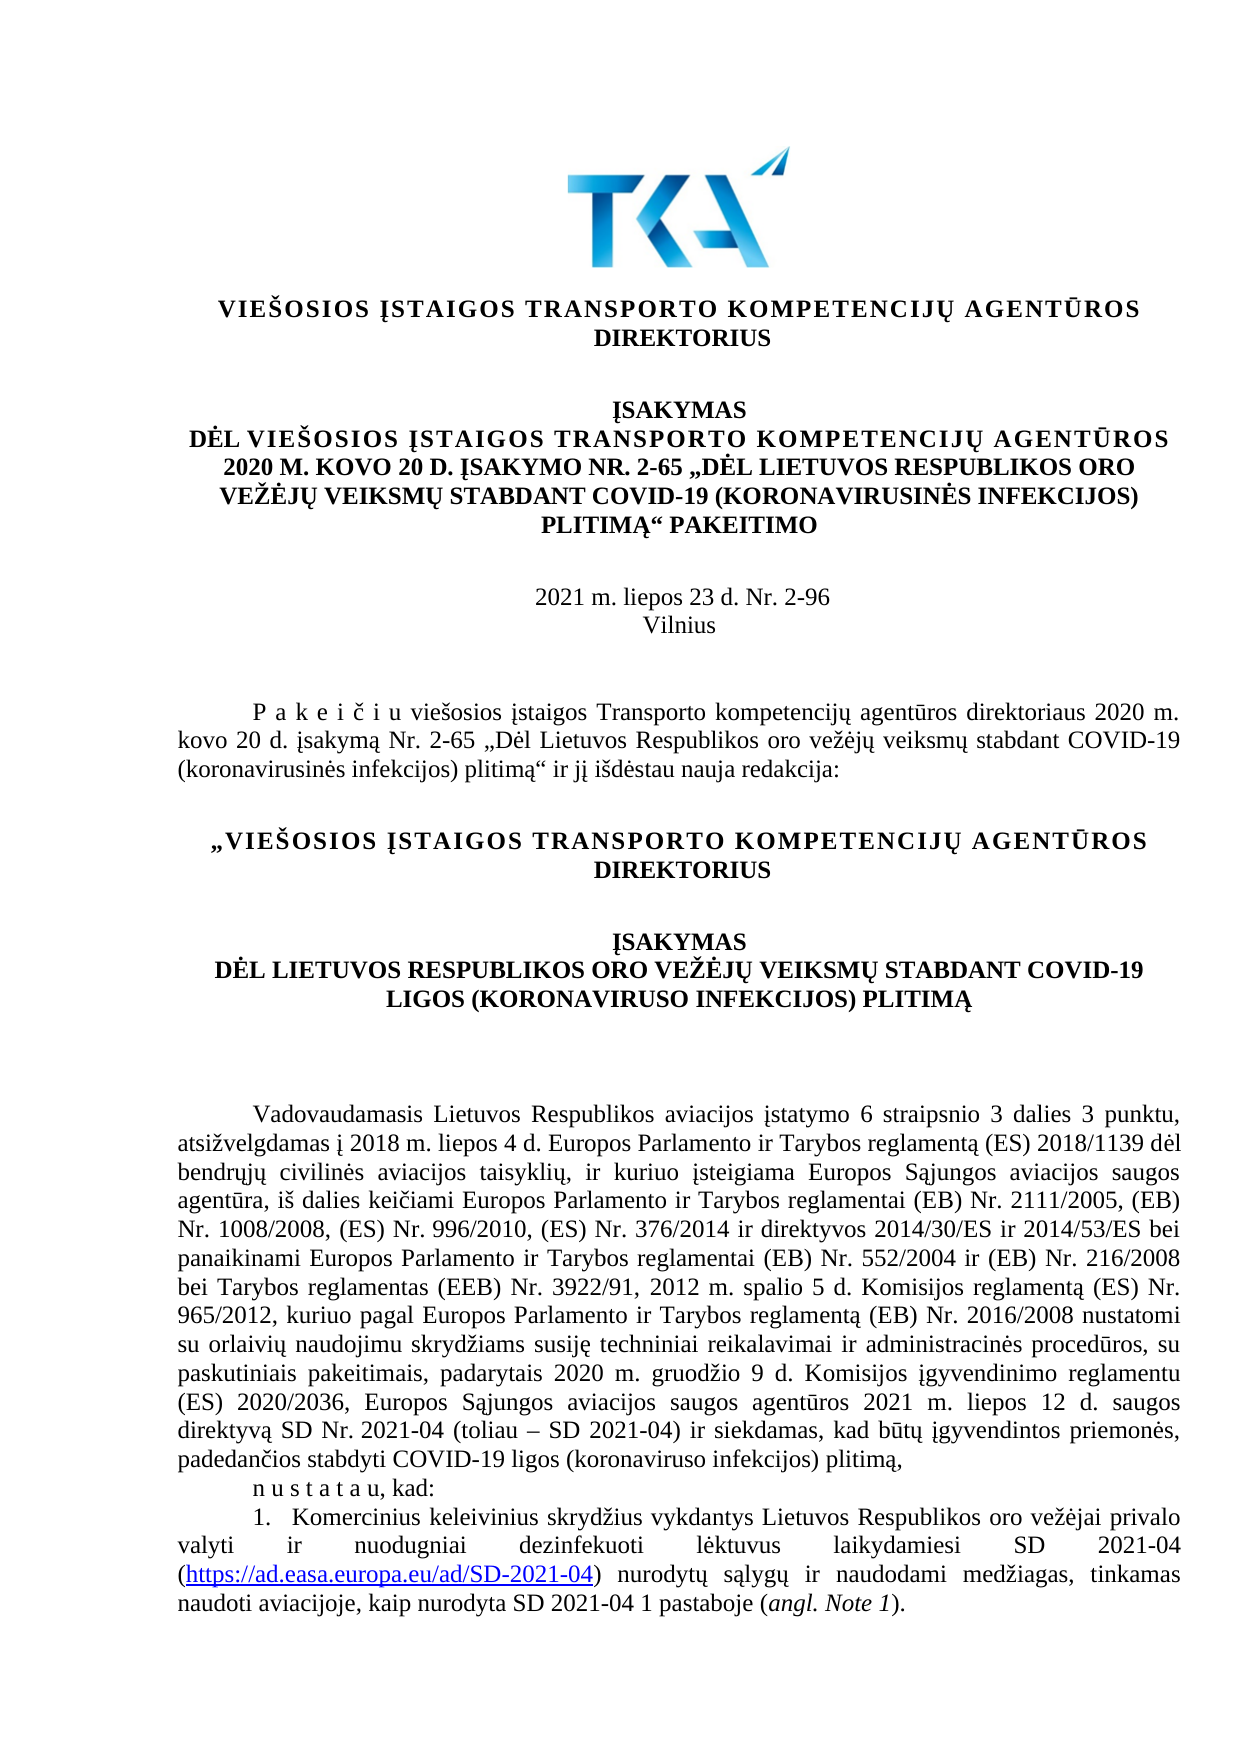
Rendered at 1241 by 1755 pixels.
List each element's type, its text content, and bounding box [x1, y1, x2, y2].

text „VIEŠOSIOS ĮSTAIGOS TRANSPORTO KOMPETENCIJŲ AGENTŪROS [177, 826, 1181, 855]
text DĖL LIETUVOS RESPUBLIKOS ORO VEŽĖJŲ VEIKSMŲ STABDANT COVID-19 LIGOS (KORONAVIRUSo INFEKCIJOS) PLITIMĄ [177, 956, 1181, 1013]
text n u s t a t a u, kad: [177, 1473, 1181, 1502]
text 2021 m. liepos 23 d. Nr. 2-96 [177, 582, 1181, 611]
text ĮSAKYMAS [177, 395, 1181, 424]
text VIEŠOSIOS ĮSTAIGOS TRANSPORTO KOMPETENCIJŲ AGENTŪROS [177, 294, 1181, 323]
text P a k e i č i u viešosios įstaigos Transporto kompetencijų agentūros direktoriaus 2020 m. kovo 20 d. įsakymą Nr. 2-65 „Dėl Lietuvos Respublikos oro vežėjų veiksmų stabdant COVID-19 (koronavirusinės infekcijos) plitimą“ ir jį išdėstau nauja redakcija: [177, 697, 1181, 783]
text Vadovaudamasis Lietuvos Respublikos aviacijos įstatymo 6 straipsnio 3 dalies 3 punktu, atsižvelgdamas į 2018 m. liepos 4 d. Europos Parlamento ir Tarybos reglamentą (ES) 2018/1139 dėl bendrųjų civilinės aviacijos taisyklių, ir kuriuo įsteigiama Europos Sąjungos aviacijos saugos agentūra, iš dalies keičiami Europos Parlamento ir Tarybos reglamentai (EB) Nr. 2111/2005, (EB) Nr. 1008/2008, (ES) Nr. 996/2010, (ES) Nr. 376/2014 ir direktyvos 2014/30/ES ir 2014/53/ES bei panaikinami Europos Parlamento ir Tarybos reglamentai (EB) Nr. 552/2004 ir (EB) Nr. 216/2008 bei Tarybos reglamentas (EEB) Nr. 3922/91, 2012 m. spalio 5 d. Komisijos reglamentą (ES) Nr. 965/2012, kuriuo pagal Europos Parlamento ir Tarybos reglamentą (EB) Nr. 2016/2008 nustatomi su orlaivių naudojimu skrydžiams susiję techniniai reikalavimai ir administracinės procedūros, su paskutiniais pakeitimais, padarytais 2020 m. gruodžio 9 d. Komisijos įgyvendinimo reglamentu (ES) 2020/2036, Europos Sąjungos aviacijos saugos agentūros 2021 m. liepos 12 d. saugos direktyvą SD Nr. 2021-04 (toliau – SD 2021-04) ir siekdamas, kad būtų įgyvendintos priemonės, padedančios stabdyti COVID-19 ligos (koronaviruso infekcijos) plitimą, [177, 1099, 1181, 1473]
text direktorius [177, 855, 1181, 884]
text 1. Komercinius keleivinius skrydžius vykdantys Lietuvos Respublikos oro vežėjai privalo valyti ir nuodugniai dezinfekuoti lėktuvus laikydamiesi SD 2021-04 (https://ad.easa.europa.eu/ad/SD-2021-04) nurodytų sąlygų ir naudodami medžiagas, tinkamas naudoti aviacijoje, kaip nurodyta SD 2021-04 1 pastaboje (angl. Note 1). [177, 1502, 1181, 1617]
text ĮSAKYMAS [177, 927, 1181, 956]
text direktorius [177, 323, 1181, 352]
text DĖL VIEŠOSIOS ĮSTAIGOS TRANSPORTO KOMPETENCIJŲ AGENTŪROS 2020 M. KOVO 20 D. ĮSAKYMO NR. 2-65 „DĖL LIETUVOS RESPUBLIKOS ORO VEŽĖJŲ VEIKSMŲ STABDANT COVID-19 (KORONAVIRUSINĖS INFEKCIJOS) PLITIMĄ“ PAKEITIMO [177, 424, 1181, 539]
text Vilnius [177, 611, 1181, 639]
